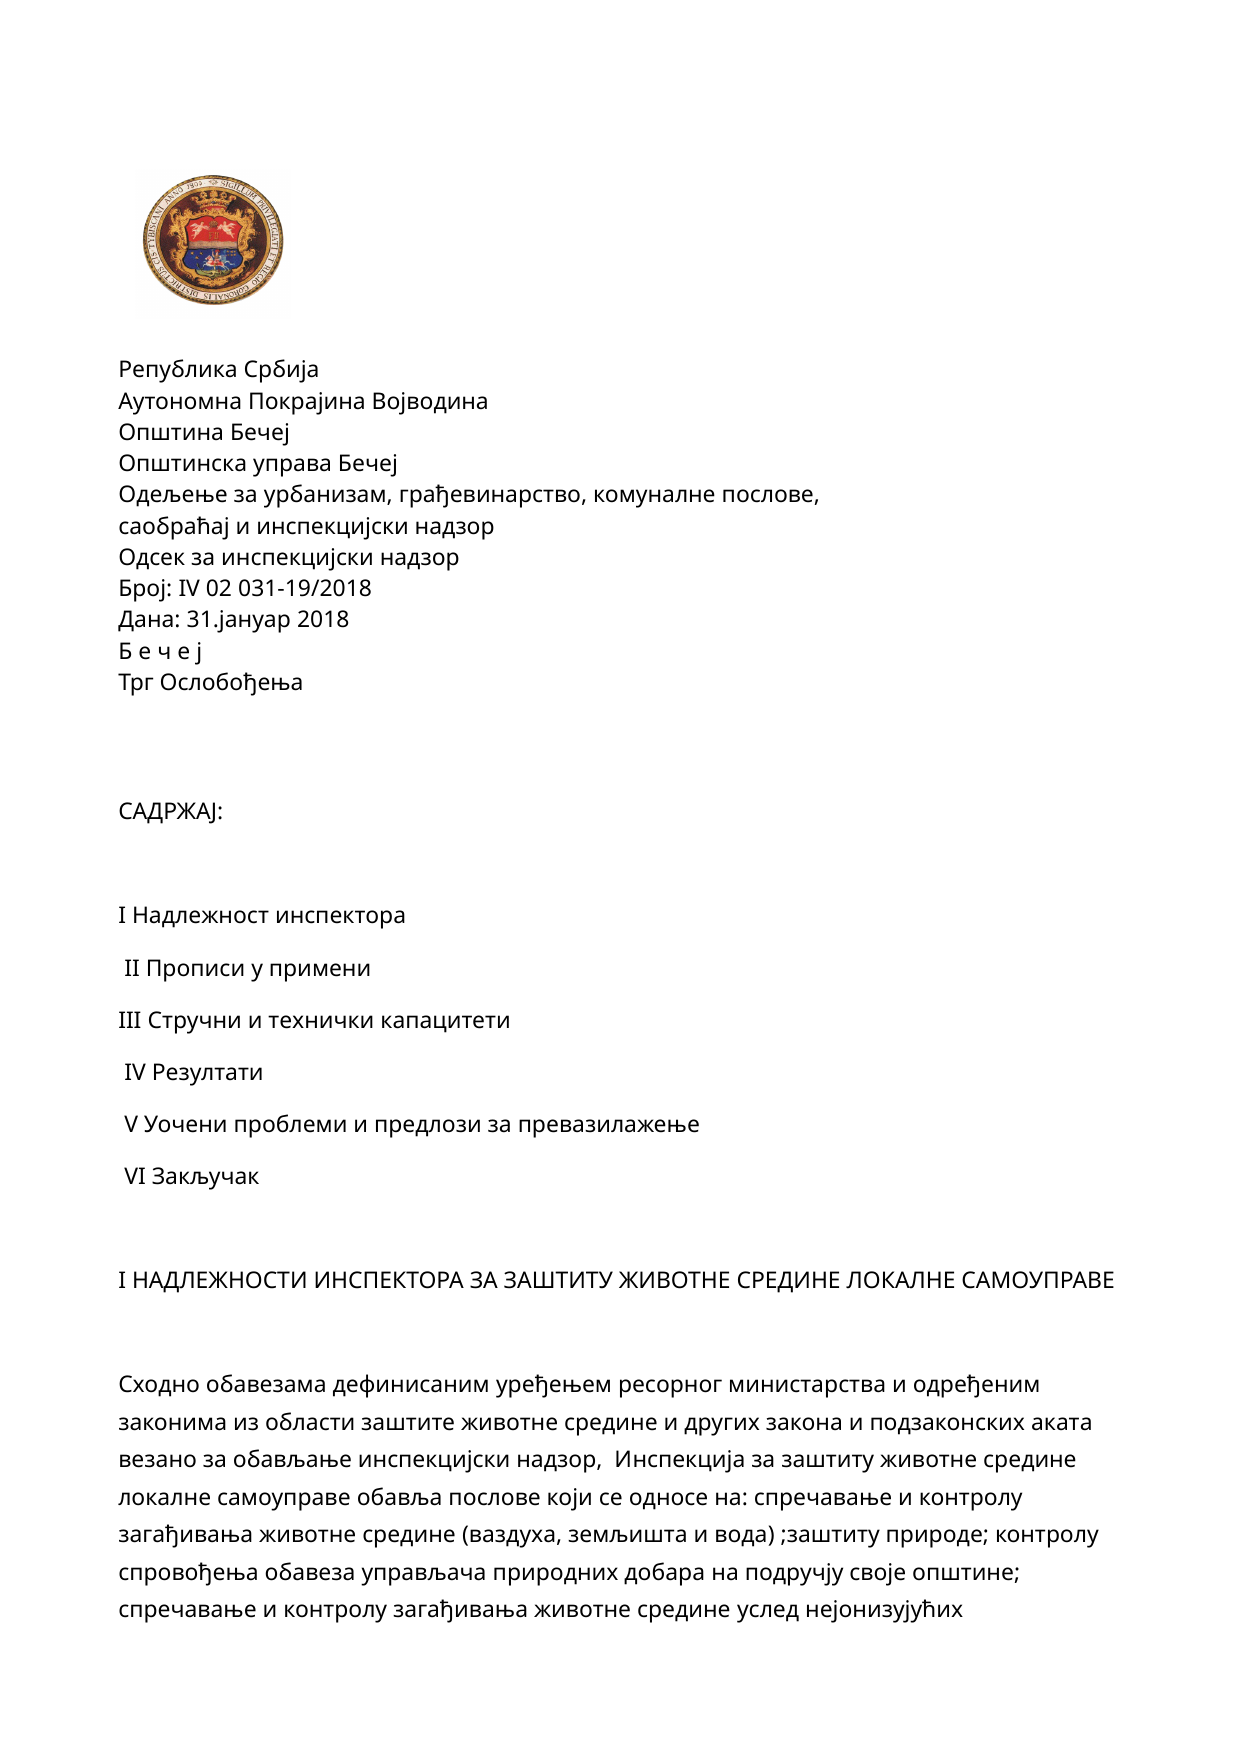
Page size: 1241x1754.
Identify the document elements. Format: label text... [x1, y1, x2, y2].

text IV Резултати [118, 1056, 1122, 1087]
text Сходно обавезама дефинисаним уређењем ресорног министарства и одређеним законима из области заштите животне средине и других закона и подзаконских аката везано за обављање инспекцијски надзор, Инспекцијa за заштиту животне средине локалне самоуправе обавља послове који се односе на: спречавање и контролу загађивања животне средине (ваздуха, земљишта и вода) ;заштиту природе; контролу спровођења обавеза управљача природних добара на подручју своје општине; спречавање и контролу загађивања животне средине услед нејонизујућих [118, 1368, 1122, 1624]
text Општинска управа Бечеј [118, 447, 1122, 478]
text Дана: 31.јануар 2018 [118, 603, 1122, 635]
text V Уочени проблеми и предлози за превазилажење [118, 1108, 1122, 1139]
text Б е ч е ј [118, 635, 1122, 666]
text I Надлежност инспектора [118, 899, 1122, 931]
picture [135, 169, 291, 319]
text I НАДЛЕЖНОСТИ ИНСПЕКТОРА ЗА ЗАШТИТУ ЖИВОТНЕ СРЕДИНЕ ЛОКАЛНЕ САМОУПРАВЕ [118, 1264, 1122, 1295]
subtitle Одељење за урбанизам, грађевинарство, комуналне послове, [118, 478, 1122, 510]
text Трг Ослобођења [118, 666, 1122, 697]
text Број: IV 02 031-19/2018 [118, 572, 1062, 603]
text II Прописи у примени [118, 952, 1122, 983]
subtitle Одсек за инспекцијски надзор [118, 541, 1122, 572]
subtitle Аутономна Покрајина Војводина [118, 385, 1122, 416]
text Општина Бечеј [118, 416, 1122, 447]
text III Стручни и технички капацитети [118, 1004, 1122, 1035]
subtitle саобраћај и инспекцијски надзор [118, 510, 1122, 541]
subtitle Република Србија [118, 353, 1122, 385]
text VI Закључак [118, 1160, 1122, 1191]
text САДРЖАЈ: [118, 795, 1122, 827]
